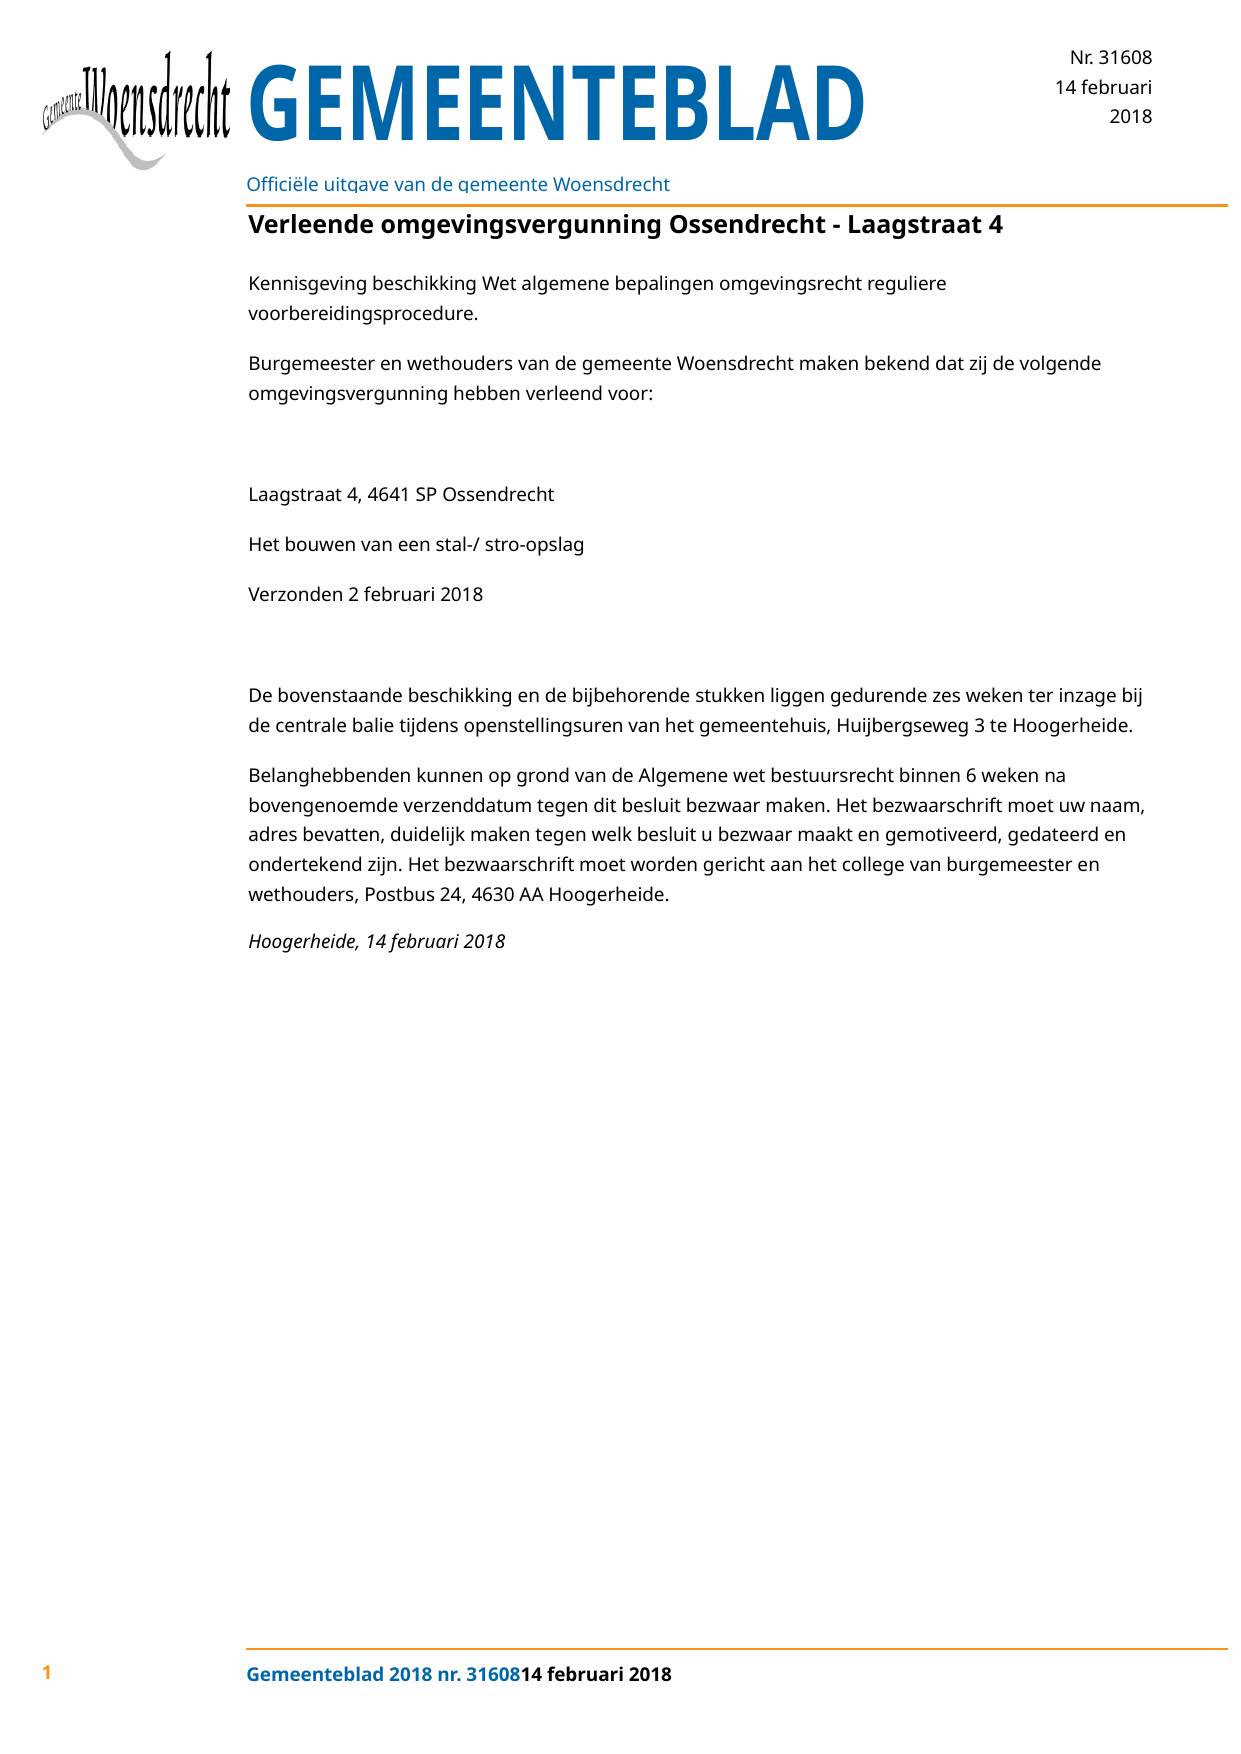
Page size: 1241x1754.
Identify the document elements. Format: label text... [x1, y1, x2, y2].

text De bovenstaande beschikking en de bijbehorende stukken liggen gedurende zes weken ter inzage bij de centrale balie tijdens openstellingsuren van het gemeentehuis, Huijbergseweg 3 te Hoogerheide. [248, 682, 1152, 738]
text Belanghebbenden kunnen op grond van de Algemene wet bestuursrecht binnen 6 weken na bovengenoemde verzenddatum tegen dit besluit bezwaar maken. Het bezwaarschrift moet uw naam, adres bevatten, duidelijk maken tegen welk besluit u bezwaar maakt en gemotiveerd, gedateerd en ondertekend zijn. Het bezwaarschrift moet worden gericht aan het college van burgemeester en wethouders, Postbus 24, 4630 AA Hoogerheide. [248, 762, 1152, 906]
text Laagstraat 4, 4641 SP Ossendrecht [248, 481, 1152, 506]
text Verzonden 2 februari 2018 [248, 582, 1152, 607]
text Kennisgeving beschikking Wet algemene bepalingen omgevingsrecht reguliere voorbereidingsprocedure. [248, 270, 1152, 326]
text Verleende omgevingsvergunning Ossendrecht - Laagstraat 4 [248, 207, 1152, 241]
text Burgemeester en wethouders van de gemeente Woensdrecht maken bekend dat zij de volgende omgevingsvergunning hebben verleend voor: [248, 350, 1152, 406]
text Hoogerheide, 14 februari 2018 [248, 928, 1152, 954]
text Het bouwen van een stal-/ stro-opslag [248, 531, 1152, 557]
picture [41, 47, 231, 172]
